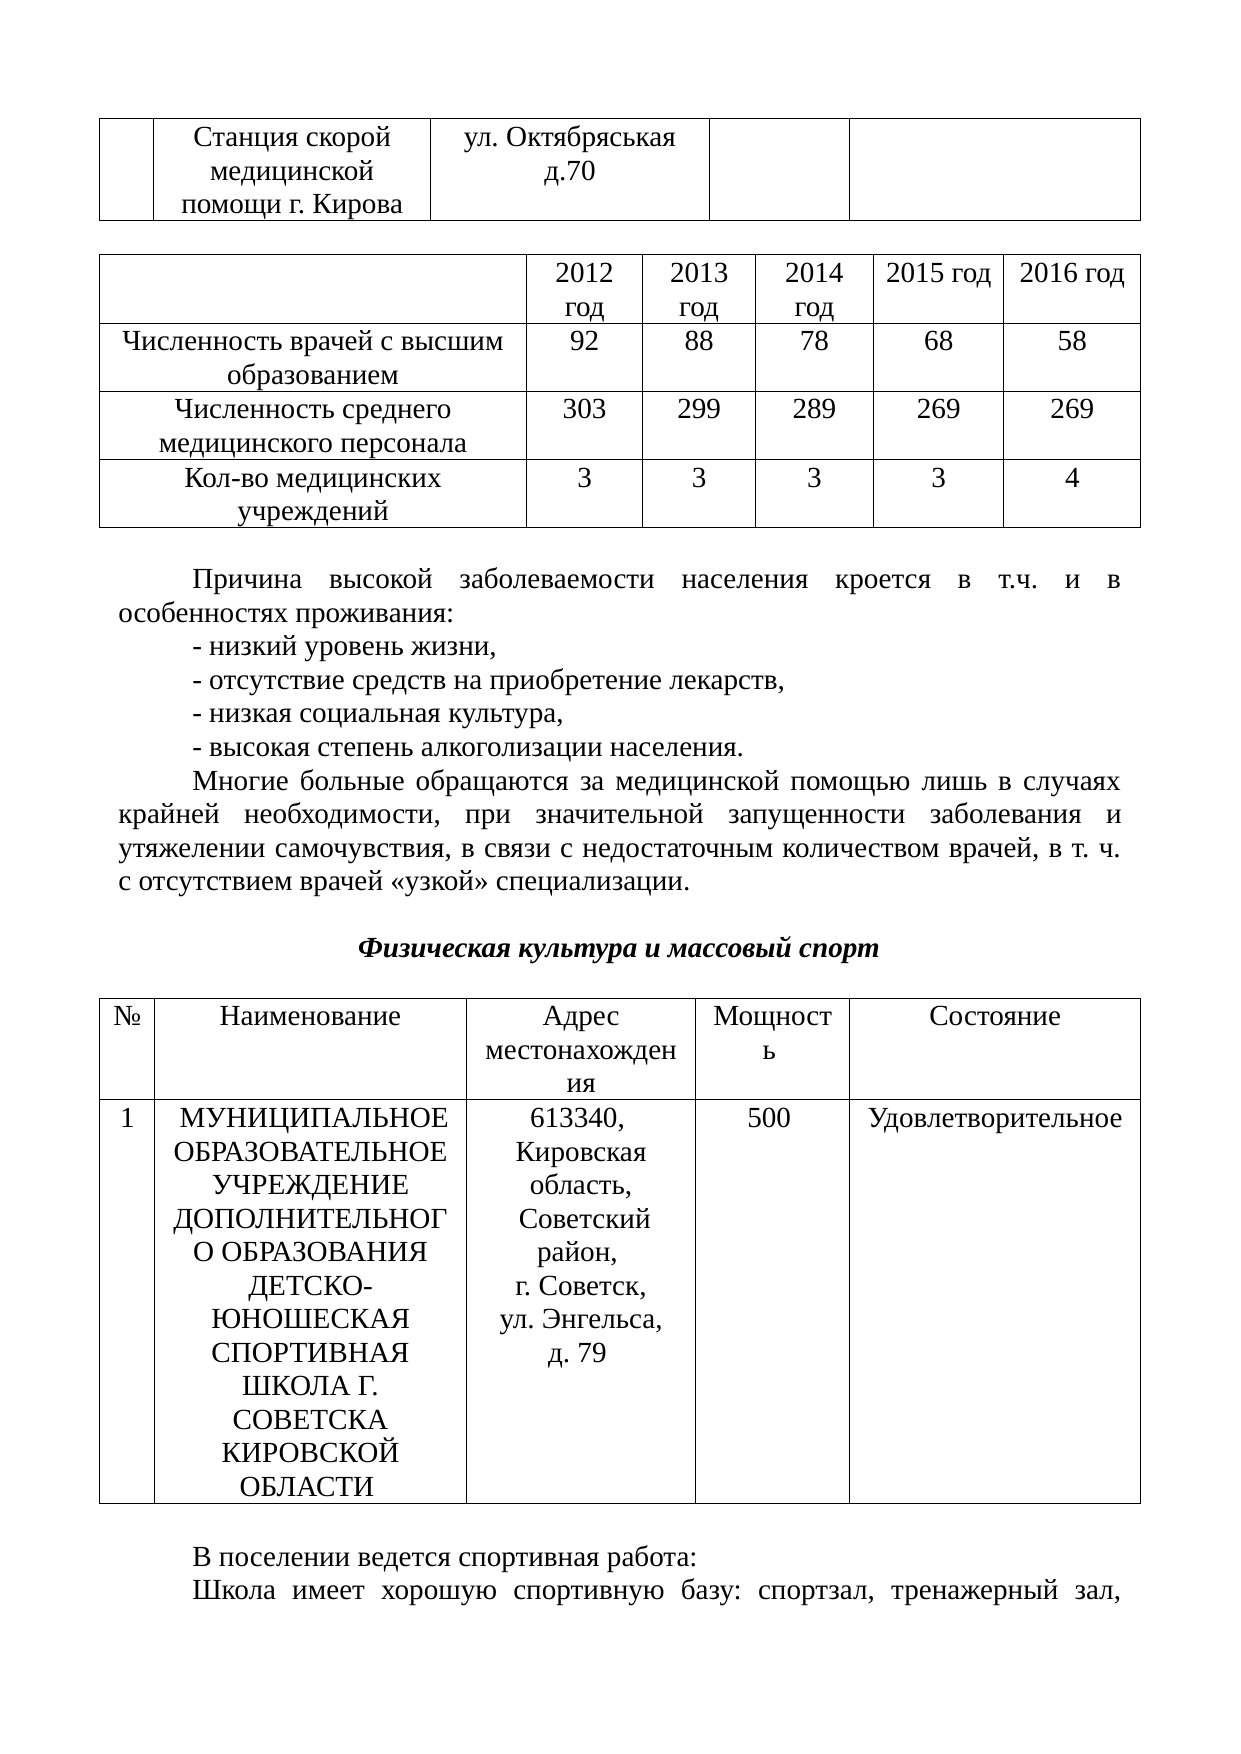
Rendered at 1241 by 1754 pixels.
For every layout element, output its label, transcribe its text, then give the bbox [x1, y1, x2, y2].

table_cell 289 [756, 392, 873, 459]
table_cell 500 [696, 1100, 849, 1503]
table_cell [850, 119, 1140, 220]
table_cell МУНИЦИПАЛЬНОЕ ОБРАЗОВАТЕЛЬНОЕ УЧРЕЖДЕНИЕ ДОПОЛНИТЕЛЬНОГО ОБРАЗОВАНИЯ ДЕТСКО-ЮНОШЕСКАЯ СПОРТИВНАЯ ШКОЛА Г. СОВЕТСКА КИРОВСКОЙ ОБЛАСТИ [155, 1100, 466, 1503]
table_cell 58 [1004, 324, 1140, 391]
table_cell Станция скорой медицинской помощи г. Кирова [154, 119, 430, 220]
table_cell Кол-во медицинских учреждений [100, 460, 526, 527]
table_cell ул. Октябряськая д.70 [431, 119, 709, 220]
table_cell 78 [756, 324, 873, 391]
table_header 2012 год [527, 255, 642, 322]
table_cell 92 [527, 324, 642, 391]
table_cell 299 [643, 392, 755, 459]
text В поселении ведется спортивная работа: [118, 1539, 1122, 1572]
table_cell 303 [527, 392, 642, 459]
table_cell 269 [874, 392, 1003, 459]
table_cell 3 [643, 460, 755, 527]
table_header 2016 год [1004, 255, 1140, 322]
table_cell Численность среднего медицинского персонала [100, 392, 526, 459]
table_header [100, 255, 526, 322]
table_header Наименование [155, 999, 466, 1099]
table_cell 3 [874, 460, 1003, 527]
table_header 2013 год [643, 255, 755, 322]
table_header Адрес местонахождения [467, 999, 695, 1099]
table_cell 3 [527, 460, 642, 527]
text - низкий уровень жизни, [118, 628, 1122, 662]
table_header Мощность [696, 999, 849, 1099]
table_cell 269 [1004, 392, 1140, 459]
table_cell [710, 119, 849, 220]
table_cell Удовлетворительное [850, 1100, 1140, 1503]
table_header 2014 год [756, 255, 873, 322]
text Школа имеет хорошую спортивную базу: спортзал, тренажерный зал, [118, 1572, 1122, 1606]
table_header 2015 год [874, 255, 1003, 322]
table_cell 88 [643, 324, 755, 391]
text - высокая степень алкоголизации населения. [118, 729, 1122, 763]
table_cell Численность врачей с высшим образованием [100, 324, 526, 391]
text Многие больные обращаются за медицинской помощью лишь в случаях крайней необходимости, при значительной запущенности заболевания и утяжелении самочувствия, в связи с недостаточным количеством врачей, в т. ч. с отсутствием врачей «узкой» специализации. [118, 763, 1122, 897]
table_cell 4 [1004, 460, 1140, 527]
table_header Состояние [850, 999, 1140, 1099]
table_cell [100, 119, 153, 220]
text Физическая культура и массовый спорт [118, 930, 1122, 964]
table_header № [100, 999, 154, 1099]
table_cell 3 [756, 460, 873, 527]
table_cell 613340, Кировская область, Советский район, г. Советск, ул. Энгельса, д. 79 [467, 1100, 695, 1503]
text Причина высокой заболеваемости населения кроется в т.ч. и в особенностях проживания: [118, 561, 1122, 628]
table_cell 1 [100, 1100, 154, 1503]
table_cell 68 [874, 324, 1003, 391]
text - отсутствие средств на приобретение лекарств, [118, 662, 1122, 696]
text - низкая социальная культура, [118, 696, 1122, 729]
